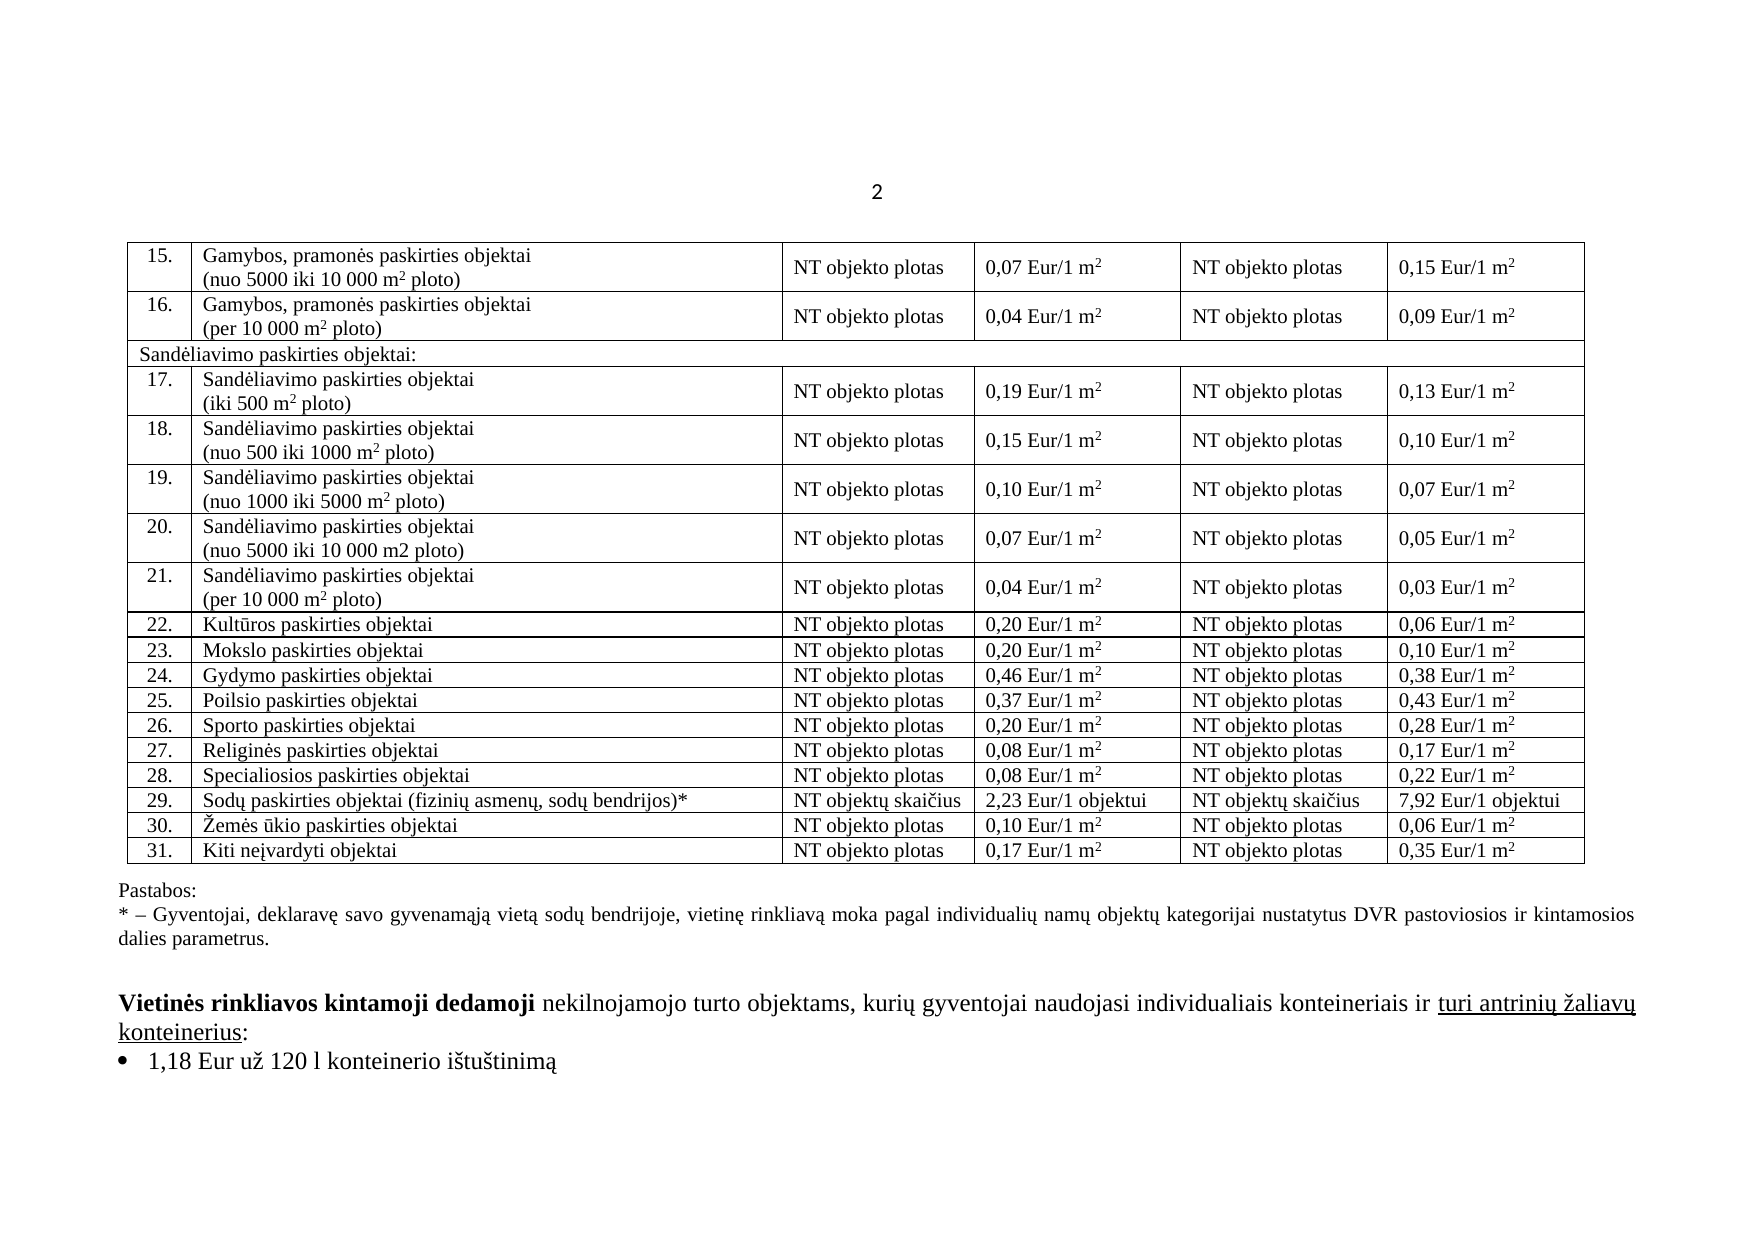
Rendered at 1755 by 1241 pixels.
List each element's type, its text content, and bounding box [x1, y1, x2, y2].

table_cell 7,92 Eur/1 objektui [1388, 788, 1584, 812]
table_cell 30. [128, 813, 191, 837]
table_cell NT objekto plotas [1181, 763, 1387, 787]
table_cell 17. [128, 367, 191, 415]
text  1,18 Eur už 120 l konteinerio ištuštinimą [118, 1046, 1636, 1074]
table_cell 0,03 Eur/1 m2 [1388, 563, 1584, 611]
table_cell Sodų paskirties objektai (fizinių asmenų, sodų bendrijos)* [192, 788, 782, 812]
table_cell NT objekto plotas [1181, 838, 1387, 862]
table_cell NT objekto plotas [783, 465, 974, 513]
table_cell NT objekto plotas [1181, 813, 1387, 837]
table_cell 0,10 Eur/1 m2 [1388, 638, 1584, 662]
table_cell Sandėliavimo paskirties objektai: [128, 341, 1584, 366]
table_cell Gamybos, pramonės paskirties objektai (nuo 5000 iki 10 000 m2 ploto) [192, 243, 782, 291]
table_cell NT objekto plotas [1181, 367, 1387, 415]
table_cell NT objekto plotas [783, 514, 974, 562]
table_cell 0,07 Eur/1 m2 [975, 514, 1180, 562]
table_cell 0,19 Eur/1 m2 [975, 367, 1180, 415]
table_cell 21. [128, 563, 191, 611]
table_cell NT objektų skaičius [783, 788, 974, 812]
table_cell 0,43 Eur/1 m2 [1388, 688, 1584, 712]
table_cell 0,38 Eur/1 m2 [1388, 663, 1584, 687]
table_cell 0,17 Eur/1 m2 [975, 838, 1180, 862]
table_cell NT objekto plotas [1181, 713, 1387, 737]
table_cell Sandėliavimo paskirties objektai (nuo 1000 iki 5000 m2 ploto) [192, 465, 782, 513]
table_cell NT objekto plotas [783, 367, 974, 415]
table_cell NT objekto plotas [1181, 292, 1387, 340]
table_cell 0,15 Eur/1 m2 [975, 416, 1180, 464]
table_cell 22. [128, 613, 191, 636]
table_cell 0,28 Eur/1 m2 [1388, 713, 1584, 737]
table_cell 0,07 Eur/1 m2 [1388, 465, 1584, 513]
table_cell 0,35 Eur/1 m2 [1388, 838, 1584, 862]
text Vietinės rinkliavos kintamoji dedamoji nekilnojamojo turto objektams, kurių gyventojai naudojasi individualiais konteineriais ir turi antrinių žaliavų konteinerius: [118, 988, 1636, 1046]
table_cell NT objekto plotas [783, 292, 974, 340]
table_cell Gydymo paskirties objektai [192, 663, 782, 687]
table_cell Sandėliavimo paskirties objektai (nuo 500 iki 1000 m2 ploto) [192, 416, 782, 464]
table_cell NT objekto plotas [1181, 563, 1387, 611]
table_cell NT objekto plotas [783, 738, 974, 762]
table_cell 0,04 Eur/1 m2 [975, 563, 1180, 611]
table_cell Sandėliavimo paskirties objektai (nuo 5000 iki 10 000 m2 ploto) [192, 514, 782, 562]
table_cell NT objekto plotas [1181, 243, 1387, 291]
table_cell NT objekto plotas [783, 243, 974, 291]
table_cell 0,06 Eur/1 m2 [1388, 613, 1584, 636]
table_cell 26. [128, 713, 191, 737]
table_cell 15. [128, 243, 191, 291]
table_cell 23. [128, 638, 191, 662]
table_cell 19. [128, 465, 191, 513]
table_cell NT objekto plotas [1181, 688, 1387, 712]
table_cell 0,10 Eur/1 m2 [975, 813, 1180, 837]
table_cell 28. [128, 763, 191, 787]
table_cell NT objekto plotas [783, 563, 974, 611]
table_cell 0,07 Eur/1 m2 [975, 243, 1180, 291]
table_cell 0,20 Eur/1 m2 [975, 638, 1180, 662]
table_cell NT objekto plotas [783, 663, 974, 687]
table_cell Poilsio paskirties objektai [192, 688, 782, 712]
table_cell 18. [128, 416, 191, 464]
table_cell NT objekto plotas [783, 613, 974, 636]
table_cell Sandėliavimo paskirties objektai (per 10 000 m2 ploto) [192, 563, 782, 611]
table_cell 0,06 Eur/1 m2 [1388, 813, 1584, 837]
table_cell 25. [128, 688, 191, 712]
table_cell NT objekto plotas [1181, 465, 1387, 513]
table_cell 0,17 Eur/1 m2 [1388, 738, 1584, 762]
table_cell Žemės ūkio paskirties objektai [192, 813, 782, 837]
table_cell Sandėliavimo paskirties objektai (iki 500 m2 ploto) [192, 367, 782, 415]
table_cell Mokslo paskirties objektai [192, 638, 782, 662]
table_cell 27. [128, 738, 191, 762]
table_cell Religinės paskirties objektai [192, 738, 782, 762]
table_cell 16. [128, 292, 191, 340]
table_cell NT objekto plotas [783, 763, 974, 787]
table_cell Specialiosios paskirties objektai [192, 763, 782, 787]
table_cell NT objekto plotas [783, 688, 974, 712]
table_cell NT objekto plotas [1181, 638, 1387, 662]
table_cell 0,05 Eur/1 m2 [1388, 514, 1584, 562]
table_cell 0,10 Eur/1 m2 [975, 465, 1180, 513]
table_cell 24. [128, 663, 191, 687]
table_cell NT objekto plotas [783, 813, 974, 837]
table_cell 29. [128, 788, 191, 812]
table_cell Kultūros paskirties objektai [192, 613, 782, 636]
table_cell NT objekto plotas [1181, 613, 1387, 636]
table_cell 0,20 Eur/1 m2 [975, 613, 1180, 636]
table_cell Gamybos, pramonės paskirties objektai (per 10 000 m2 ploto) [192, 292, 782, 340]
table_cell NT objekto plotas [1181, 663, 1387, 687]
table_cell 20. [128, 514, 191, 562]
table_cell 0,10 Eur/1 m2 [1388, 416, 1584, 464]
text Pastabos: [118, 878, 1636, 902]
table_cell NT objekto plotas [783, 638, 974, 662]
table_cell 0,46 Eur/1 m2 [975, 663, 1180, 687]
table_cell NT objekto plotas [783, 713, 974, 737]
table_cell 0,09 Eur/1 m2 [1388, 292, 1584, 340]
table_cell 0,20 Eur/1 m2 [975, 713, 1180, 737]
table_cell Sporto paskirties objektai [192, 713, 782, 737]
table_cell 31. [128, 838, 191, 862]
table_cell 2,23 Eur/1 objektui [975, 788, 1180, 812]
text * – Gyventojai, deklaravę savo gyvenamąją vietą sodų bendrijoje, vietinę rinkliavą moka pagal individualių namų objektų kategorijai nustatytus DVR pastoviosios ir kintamosios dalies parametrus. [118, 902, 1636, 950]
table_cell 0,22 Eur/1 m2 [1388, 763, 1584, 787]
table_cell 0,15 Eur/1 m2 [1388, 243, 1584, 291]
table_cell 0,08 Eur/1 m2 [975, 763, 1180, 787]
table_cell NT objekto plotas [1181, 514, 1387, 562]
table_cell 0,08 Eur/1 m2 [975, 738, 1180, 762]
table_cell 0,37 Eur/1 m2 [975, 688, 1180, 712]
table_cell NT objektų skaičius [1181, 788, 1387, 812]
table_cell NT objekto plotas [1181, 738, 1387, 762]
table_cell 0,04 Eur/1 m2 [975, 292, 1180, 340]
table_cell 0,13 Eur/1 m2 [1388, 367, 1584, 415]
table_cell NT objekto plotas [783, 838, 974, 862]
table_cell NT objekto plotas [783, 416, 974, 464]
table_cell Kiti neįvardyti objektai [192, 838, 782, 862]
table_cell NT objekto plotas [1181, 416, 1387, 464]
